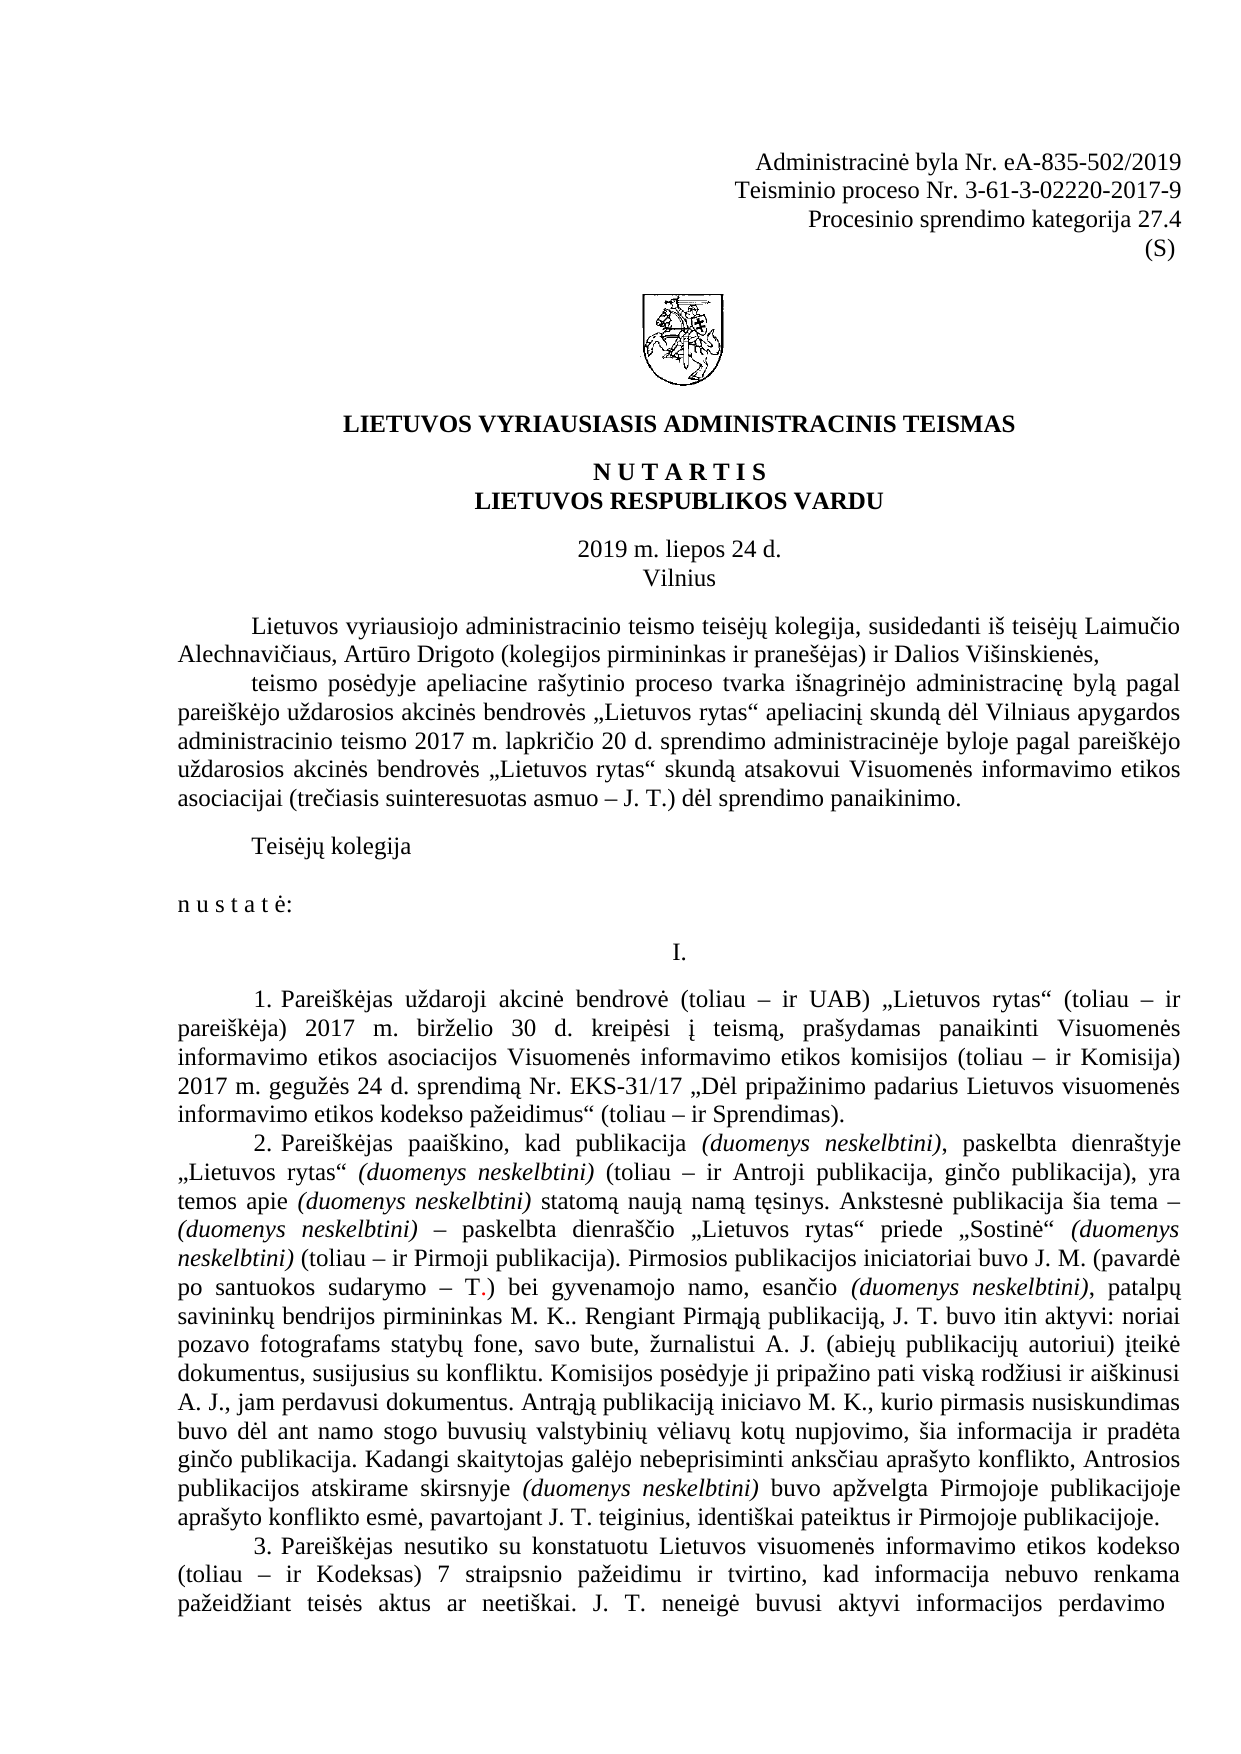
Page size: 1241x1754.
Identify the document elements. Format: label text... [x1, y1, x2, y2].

text Vilnius [177, 563, 1181, 592]
text I. [177, 937, 1181, 965]
text 2019 m. liepos 24 d. [177, 534, 1181, 563]
text Lietuvos vyriausiojo administracinio teismo teisėjų kolegija, susidedanti iš teisėjų Laimučio Alechnavičiaus, Artūro Drigoto (kolegijos pirmininkas ir pranešėjas) ir Dalios Višinskienės, [177, 611, 1181, 668]
text teismo posėdyje apeliacine rašytinio proceso tvarka išnagrinėjo administracinę bylą pagal pareiškėjo uždarosios akcinės bendrovės „Lietuvos rytas“ apeliacinį skundą dėl Vilniaus apygardos administracinio teismo 2017 m. lapkričio 20 d. sprendimo administracinėje byloje pagal pareiškėjo uždarosios akcinės bendrovės „Lietuvos rytas“ skundą atsakovui Visuomenės informavimo etikos asociacijai (trečiasis suinteresuotas asmuo – J. T.) dėl sprendimo panaikinimo. [177, 668, 1181, 812]
text LIETUVOS RESPUBLIKOS VARDU [177, 486, 1181, 515]
text Administracinė byla Nr. eA-835-502/2019 [177, 147, 1181, 176]
text Teisminio proceso Nr. 3-61-3-02220-2017-9 [177, 176, 1181, 204]
text 2. Pareiškėjas paaiškino, kad publikacija (duomenys neskelbtini), paskelbta dienraštyje „Lietuvos rytas“ (duomenys neskelbtini) (toliau – ir Antroji publikacija, ginčo publikacija), yra temos apie (duomenys neskelbtini) statomą naują namą tęsinys. Ankstesnė publikacija šia tema – (duomenys neskelbtini) – paskelbta dienraščio „Lietuvos rytas“ priede „Sostinė“ (duomenys neskelbtini) (toliau – ir Pirmoji publikacija). Pirmosios publikacijos iniciatoriai buvo J. M. (pavardė po santuokos sudarymo – T.) bei gyvenamojo namo, esančio (duomenys neskelbtini), patalpų savininkų bendrijos pirmininkas M. K.. Rengiant Pirmąją publikaciją, J. T. buvo itin aktyvi: noriai pozavo fotografams statybų fone, savo bute, žurnalistui A. J. (abiejų publikacijų autoriui) įteikė dokumentus, susijusius su konfliktu. Komisijos posėdyje ji pripažino pati viską rodžiusi ir aiškinusi A. J., jam perdavusi dokumentus. Antrąją publikaciją iniciavo M. K., kurio pirmasis nusiskundimas buvo dėl ant namo stogo buvusių valstybinių vėliavų kotų nupjovimo, šia informacija ir pradėta ginčo publikacija. Kadangi skaitytojas galėjo nebeprisiminti anksčiau aprašyto konflikto, Antrosios publikacijos atskirame skirsnyje (duomenys neskelbtini) buvo apžvelgta Pirmojoje publikacijoje aprašyto konflikto esmė, pavartojant J. T. teiginius, identiškai pateiktus ir Pirmojoje publikacijoje. [177, 1128, 1181, 1531]
text LIETUVOS VYRIAUSIASIS ADMINISTRACINIS TEISMAS [177, 409, 1181, 438]
text (S) [177, 233, 1181, 262]
text Procesinio sprendimo kategorija 27.4 [177, 204, 1181, 233]
text N U T A R T I S [177, 457, 1181, 486]
text n u s t a t ė: [177, 889, 1181, 917]
text 3. Pareiškėjas nesutiko su konstatuotu Lietuvos visuomenės informavimo etikos kodekso (toliau – ir Kodeksas) 7 straipsnio pažeidimu ir tvirtino, kad informacija nebuvo renkama pažeidžiant teisės aktus ar neetiškai. J. T. neneigė buvusi aktyvi informacijos perdavimo [177, 1531, 1181, 1617]
text 1. Pareiškėjas uždaroji akcinė bendrovė (toliau – ir UAB) „Lietuvos rytas“ (toliau – ir pareiškėja) 2017 m. birželio 30 d. kreipėsi į teismą, prašydamas panaikinti Visuomenės informavimo etikos asociacijos Visuomenės informavimo etikos komisijos (toliau – ir Komisija) 2017 m. gegužės 24 d. sprendimą Nr. EKS-31/17 „Dėl pripažinimo padarius Lietuvos visuomenės informavimo etikos kodekso pažeidimus“ (toliau – ir Sprendimas). [177, 984, 1181, 1128]
text Teisėjų kolegija [177, 831, 1181, 860]
